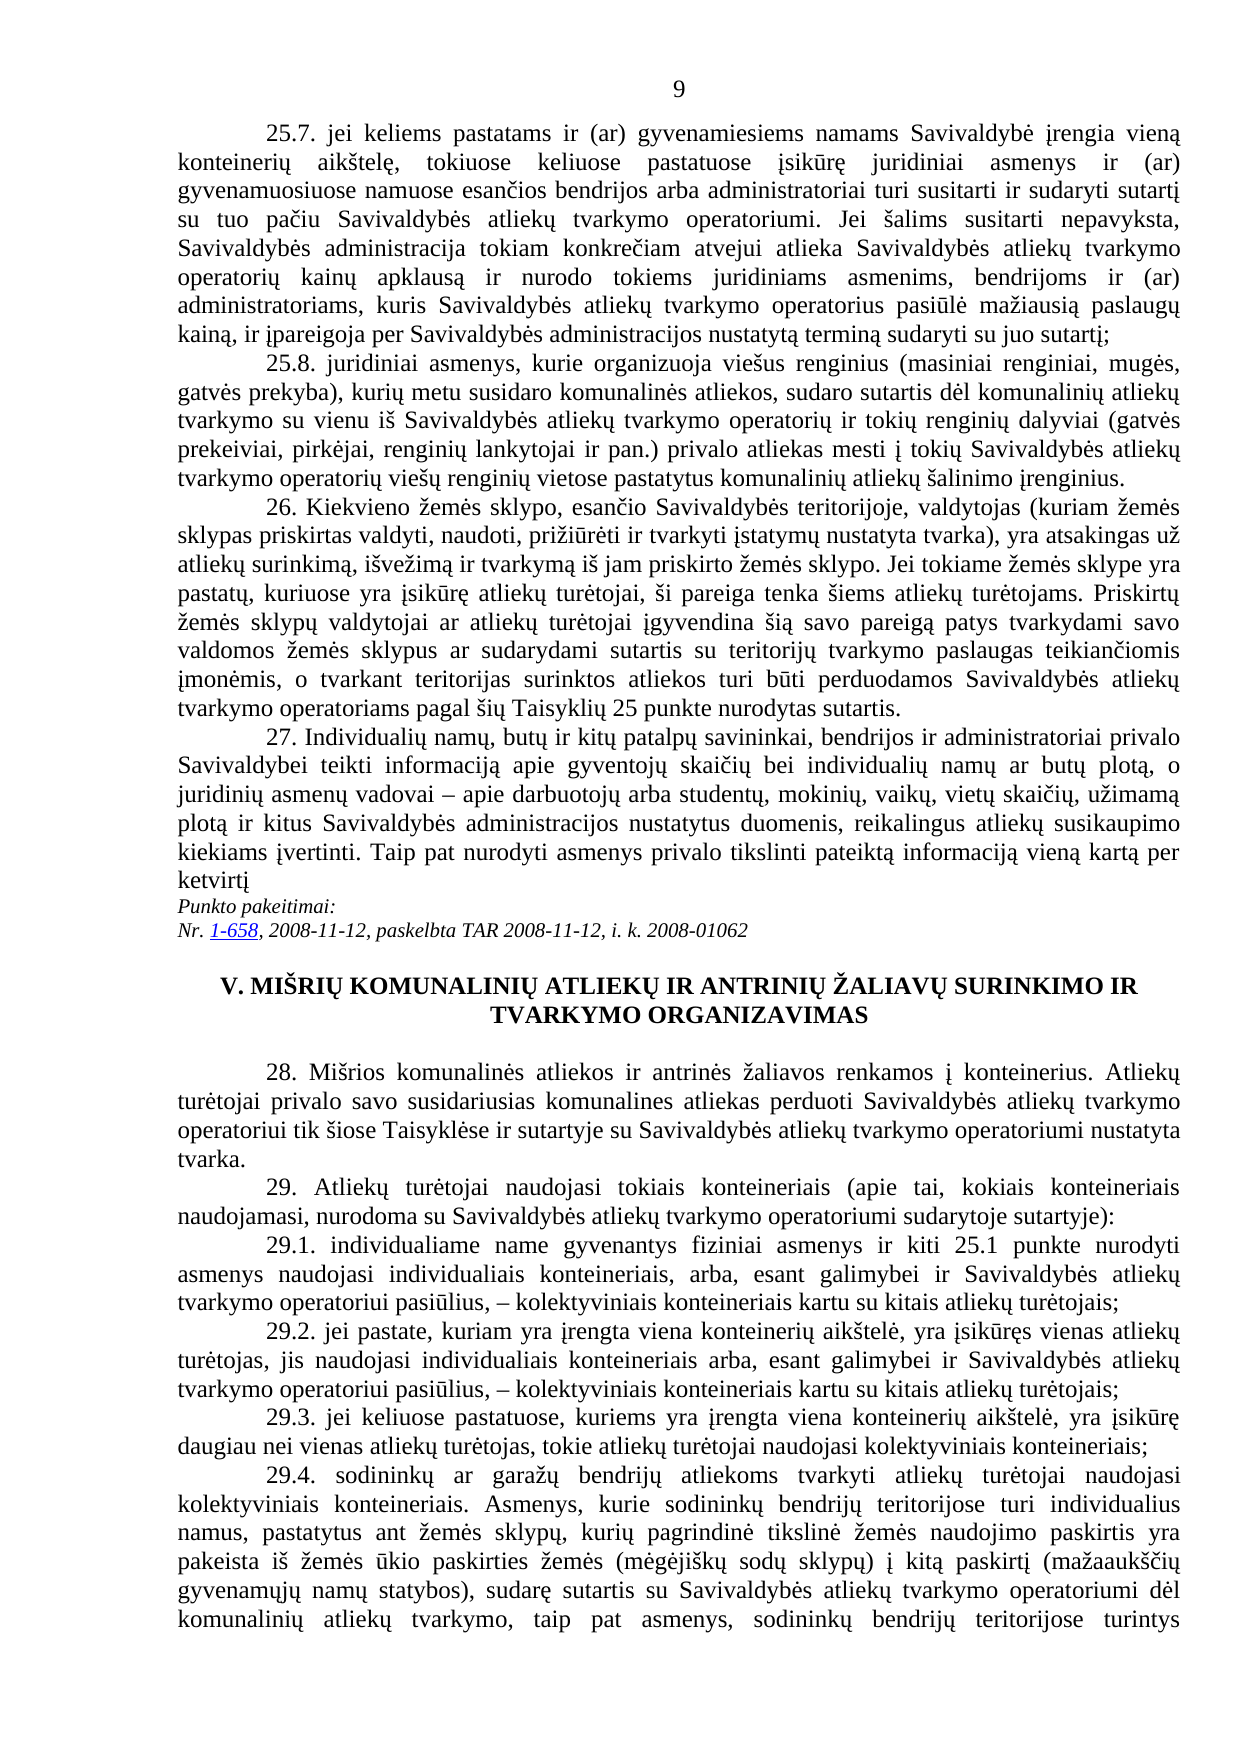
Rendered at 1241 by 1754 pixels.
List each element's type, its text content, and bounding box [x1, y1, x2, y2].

text 27. Individualių namų, butų ir kitų patalpų savininkai, bendrijos ir administratoriai privalo Savivaldybei teikti informaciją apie gyventojų skaičių bei individualių namų ar butų plotą, o juridinių asmenų vadovai – apie darbuotojų arba studentų, mokinių, vaikų, vietų skaičių, užimamą plotą ir kitus Savivaldybės administracijos nustatytus duomenis, reikalingus atliekų susikaupimo kiekiams įvertinti. Taip pat nurodyti asmenys privalo tikslinti pateiktą informaciją vieną kartą per ketvirtį [177, 722, 1181, 894]
text Punkto pakeitimai: [177, 894, 1181, 918]
text 28. Mišrios komunalinės atliekos ir antrinės žaliavos renkamos į konteinerius. Atliekų turėtojai privalo savo susidariusias komunalines atliekas perduoti Savivaldybės atliekų tvarkymo operatoriui tik šiose Taisyklėse ir sutartyje su Savivaldybės atliekų tvarkymo operatoriumi nustatyta tvarka. [177, 1057, 1181, 1172]
text V. MIŠRIŲ KOMUNALINIŲ ATLIEKŲ IR ANTRINIŲ ŽALIAVŲ SURINKIMO IR TVARKYMO ORGANIZAVIMAS [177, 971, 1181, 1029]
text 29.2. jei pastate, kuriam yra įrengta viena konteinerių aikštelė, yra įsikūręs vienas atliekų turėtojas, jis naudojasi individualiais konteineriais arba, esant galimybei ir Savivaldybės atliekų tvarkymo operatoriui pasiūlius, – kolektyviniais konteineriais kartu su kitais atliekų turėtojais; [177, 1316, 1181, 1402]
text 26. Kiekvieno žemės sklypo, esančio Savivaldybės teritorijoje, valdytojas (kuriam žemės sklypas priskirtas valdyti, naudoti, prižiūrėti ir tvarkyti įstatymų nustatyta tvarka), yra atsakingas už atliekų surinkimą, išvežimą ir tvarkymą iš jam priskirto žemės sklypo. Jei tokiame žemės sklype yra pastatų, kuriuose yra įsikūrę atliekų turėtojai, ši pareiga tenka šiems atliekų turėtojams. Priskirtų žemės sklypų valdytojai ar atliekų turėtojai įgyvendina šią savo pareigą patys tvarkydami savo valdomos žemės sklypus ar sudarydami sutartis su teritorijų tvarkymo paslaugas teikiančiomis įmonėmis, o tvarkant teritorijas surinktos atliekos turi būti perduodamos Savivaldybės atliekų tvarkymo operatoriams pagal šių Taisyklių 25 punkte nurodytas sutartis. [177, 492, 1181, 722]
text Nr. 1-658, 2008-11-12, paskelbta TAR 2008-11-12, i. k. 2008-01062 [177, 918, 1181, 942]
text 29. Atliekų turėtojai naudojasi tokiais konteineriais (apie tai, kokiais konteineriais naudojamasi, nurodoma su Savivaldybės atliekų tvarkymo operatoriumi sudarytoje sutartyje): [177, 1172, 1181, 1230]
text 25.8. juridiniai asmenys, kurie organizuoja viešus renginius (masiniai renginiai, mugės, gatvės prekyba), kurių metu susidaro komunalinės atliekos, sudaro sutartis dėl komunalinių atliekų tvarkymo su vienu iš Savivaldybės atliekų tvarkymo operatorių ir tokių renginių dalyviai (gatvės prekeiviai, pirkėjai, renginių lankytojai ir pan.) privalo atliekas mesti į tokių Savivaldybės atliekų tvarkymo operatorių viešų renginių vietose pastatytus komunalinių atliekų šalinimo įrenginius. [177, 348, 1181, 492]
text 29.4. sodininkų ar garažų bendrijų atliekoms tvarkyti atliekų turėtojai naudojasi kolektyviniais konteineriais. Asmenys, kurie sodininkų bendrijų teritorijose turi individualius namus, pastatytus ant žemės sklypų, kurių pagrindinė tikslinė žemės naudojimo paskirtis yra pakeista iš žemės ūkio paskirties žemės (mėgėjiškų sodų sklypų) į kitą paskirtį (mažaaukščių gyvenamųjų namų statybos), sudarę sutartis su Savivaldybės atliekų tvarkymo operatoriumi dėl komunalinių atliekų tvarkymo, taip pat asmenys, sodininkų bendrijų teritorijose turintys [177, 1460, 1181, 1632]
text 29.3. jei keliuose pastatuose, kuriems yra įrengta viena konteinerių aikštelė, yra įsikūrę daugiau nei vienas atliekų turėtojas, tokie atliekų turėtojai naudojasi kolektyviniais konteineriais; [177, 1402, 1181, 1460]
text 25.7. jei keliems pastatams ir (ar) gyvenamiesiems namams Savivaldybė įrengia vieną konteinerių aikštelę, tokiuose keliuose pastatuose įsikūrę juridiniai asmenys ir (ar) gyvenamuosiuose namuose esančios bendrijos arba administratoriai turi susitarti ir sudaryti sutartį su tuo pačiu Savivaldybės atliekų tvarkymo operatoriumi. Jei šalims susitarti nepavyksta, Savivaldybės administracija tokiam konkrečiam atvejui atlieka Savivaldybės atliekų tvarkymo operatorių kainų apklausą ir nurodo tokiems juridiniams asmenims, bendrijoms ir (ar) administratoriams, kuris Savivaldybės atliekų tvarkymo operatorius pasiūlė mažiausią paslaugų kainą, ir įpareigoja per Savivaldybės administracijos nustatytą terminą sudaryti su juo sutartį; [177, 118, 1181, 348]
text 29.1. individualiame name gyvenantys fiziniai asmenys ir kiti 25.1 punkte nurodyti asmenys naudojasi individualiais konteineriais, arba, esant galimybei ir Savivaldybės atliekų tvarkymo operatoriui pasiūlius, – kolektyviniais konteineriais kartu su kitais atliekų turėtojais; [177, 1230, 1181, 1316]
